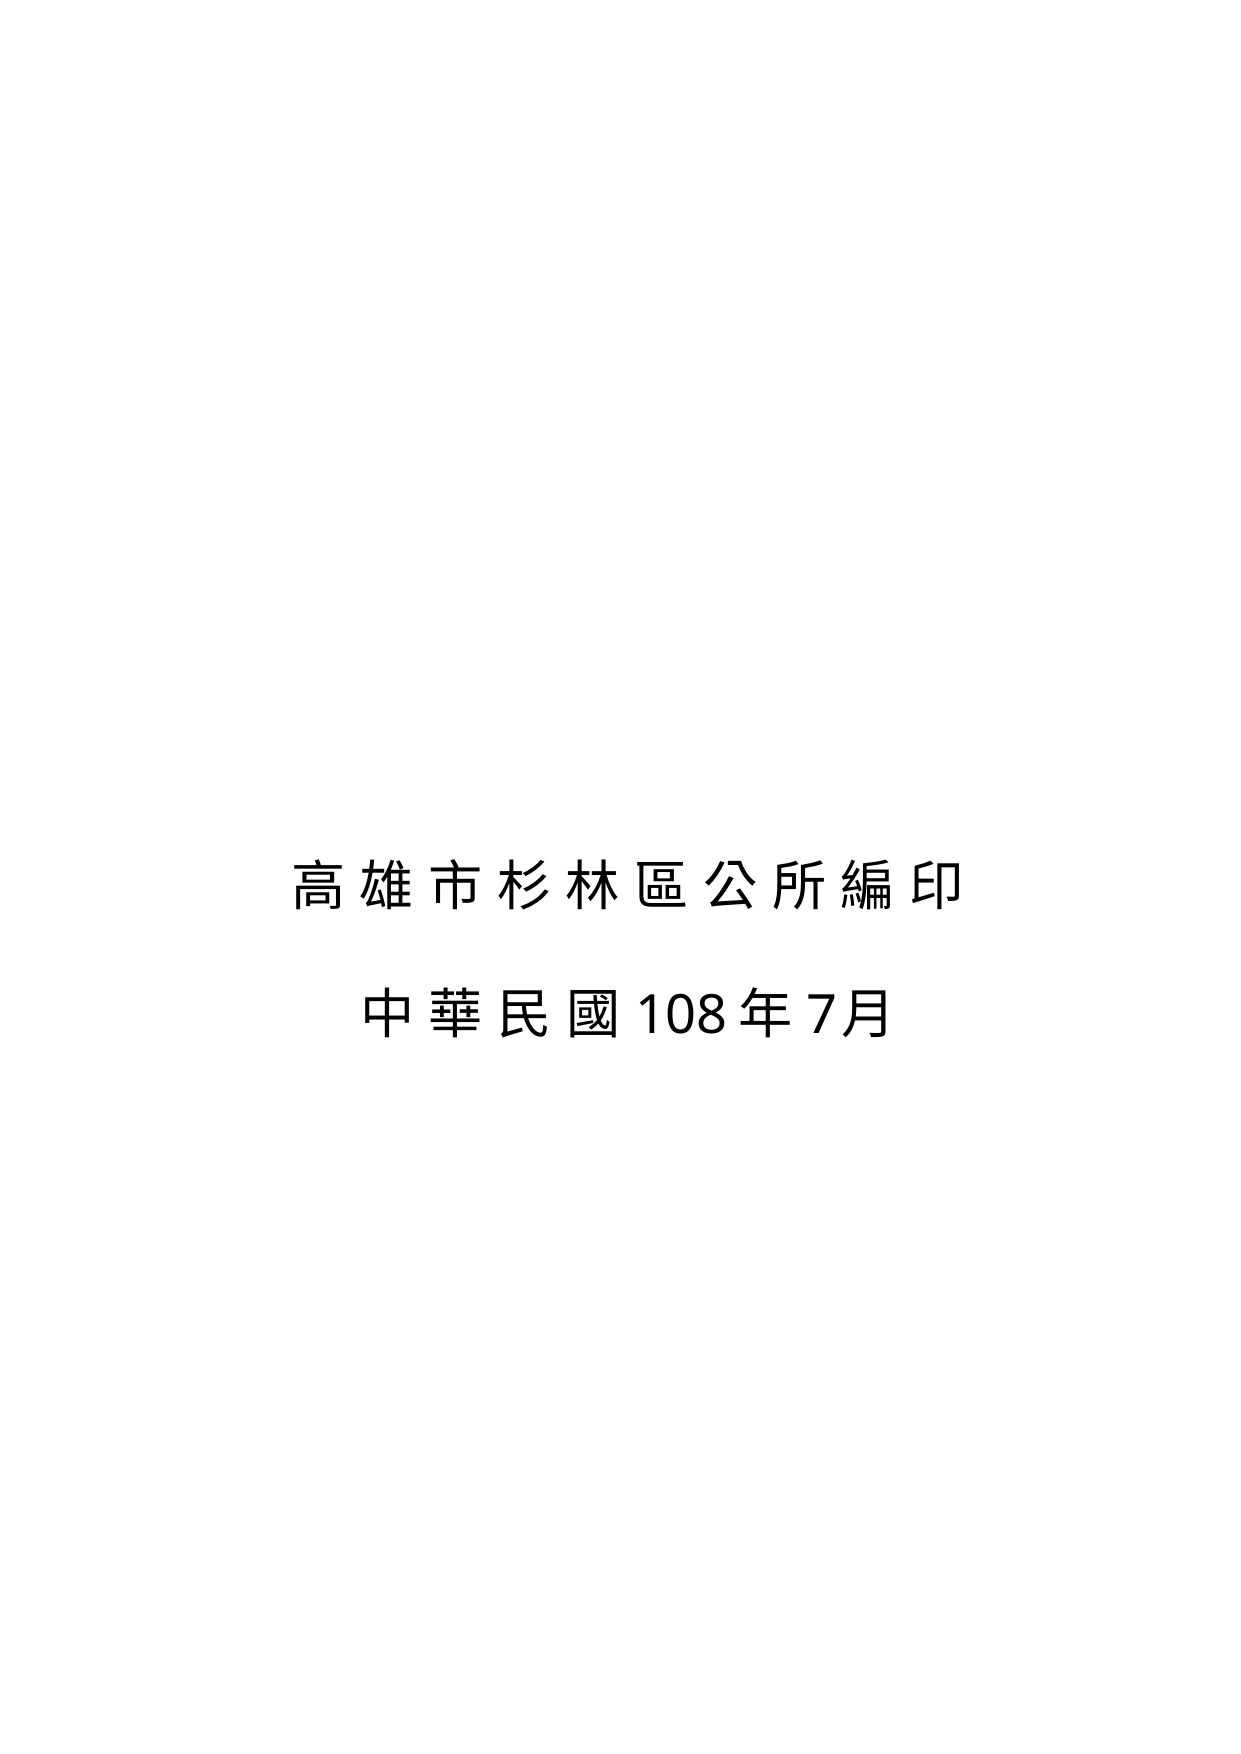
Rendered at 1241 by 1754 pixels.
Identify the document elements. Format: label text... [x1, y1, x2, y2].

text 中華民國108年7月 [119, 967, 1150, 1052]
text 高雄市杉林區公所編印 [119, 840, 1150, 925]
